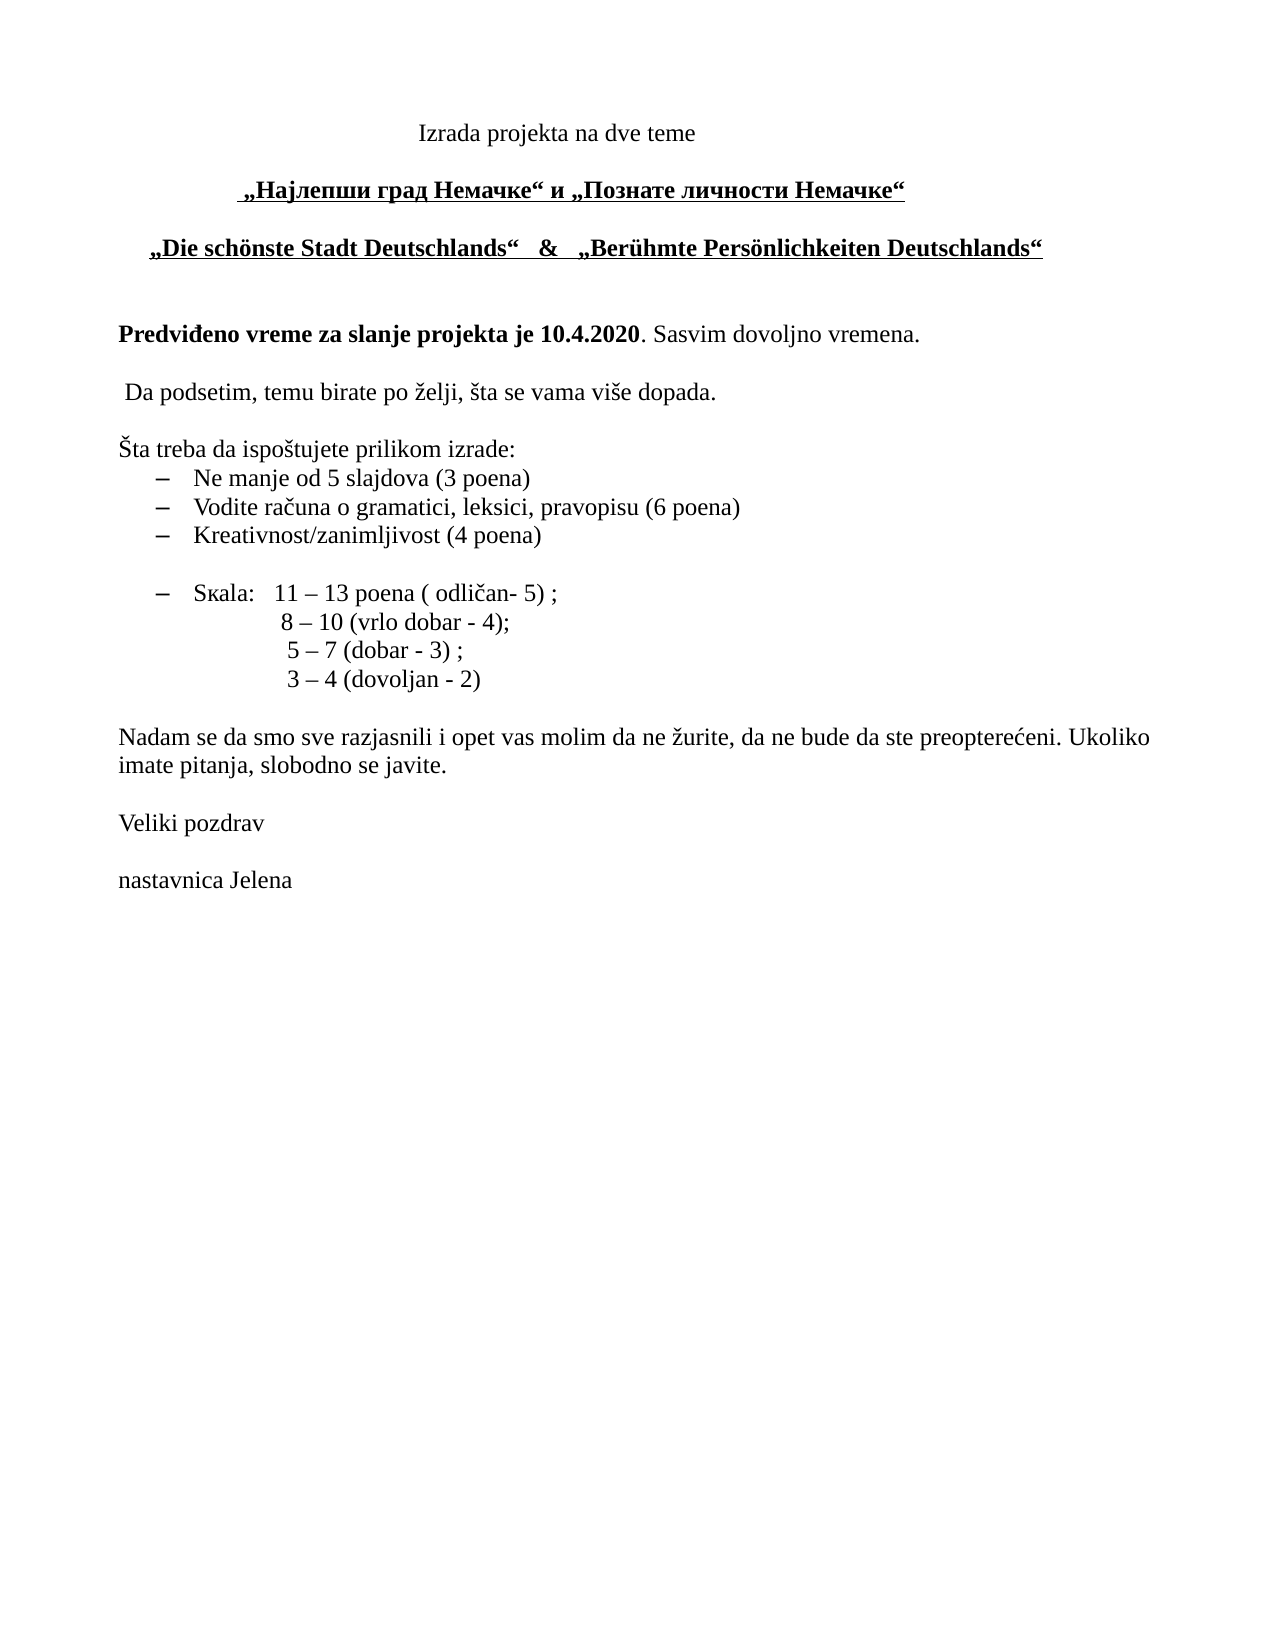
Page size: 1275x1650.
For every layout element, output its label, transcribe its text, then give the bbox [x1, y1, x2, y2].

list 3 – 4 (dovoljan - 2) [156, 664, 1157, 693]
text Predviđeno vreme za slanje projekta je 10.4.2020. Sasvim dovoljno vremena. [118, 319, 1157, 348]
list Ne manje od 5 slajdova (3 poena) [156, 463, 1157, 492]
text Veliki pozdrav [118, 808, 1157, 837]
list Kreativnost/zanimljivost (4 poena) [156, 521, 1157, 549]
list Sкаlа: 11 – 13 poena ( odličan- 5) ; [156, 578, 1157, 607]
list Vodite računa o gramatici, leksici, pravopisu (6 poena) [156, 492, 1157, 521]
text Nadam se da smo sve razjasnili i opet vas molim da ne žurite, da ne bude da ste preopterećeni. Ukoliko imate pitanja, slobodno se javite. [118, 722, 1157, 779]
text nastavnica Jelena [118, 866, 1157, 894]
text „Die schönste Stadt Deutschlands“ & „Berühmte Persönlichkeiten Deutschlands“ [118, 233, 1157, 262]
text Šta treba da ispoštujete prilikom izrade: [118, 434, 1157, 463]
text „Најлепши град Немачке“ и „Познате личности Немачке“ [118, 176, 1157, 204]
list 8 – 10 (vrlo dobar - 4); [156, 607, 1157, 636]
text Da podsetim, temu birate po želji, šta se vama više dopada. [118, 377, 1157, 406]
text Izrada projekta na dve teme [118, 118, 1157, 147]
list 5 – 7 (dobar - 3) ; [156, 636, 1157, 664]
